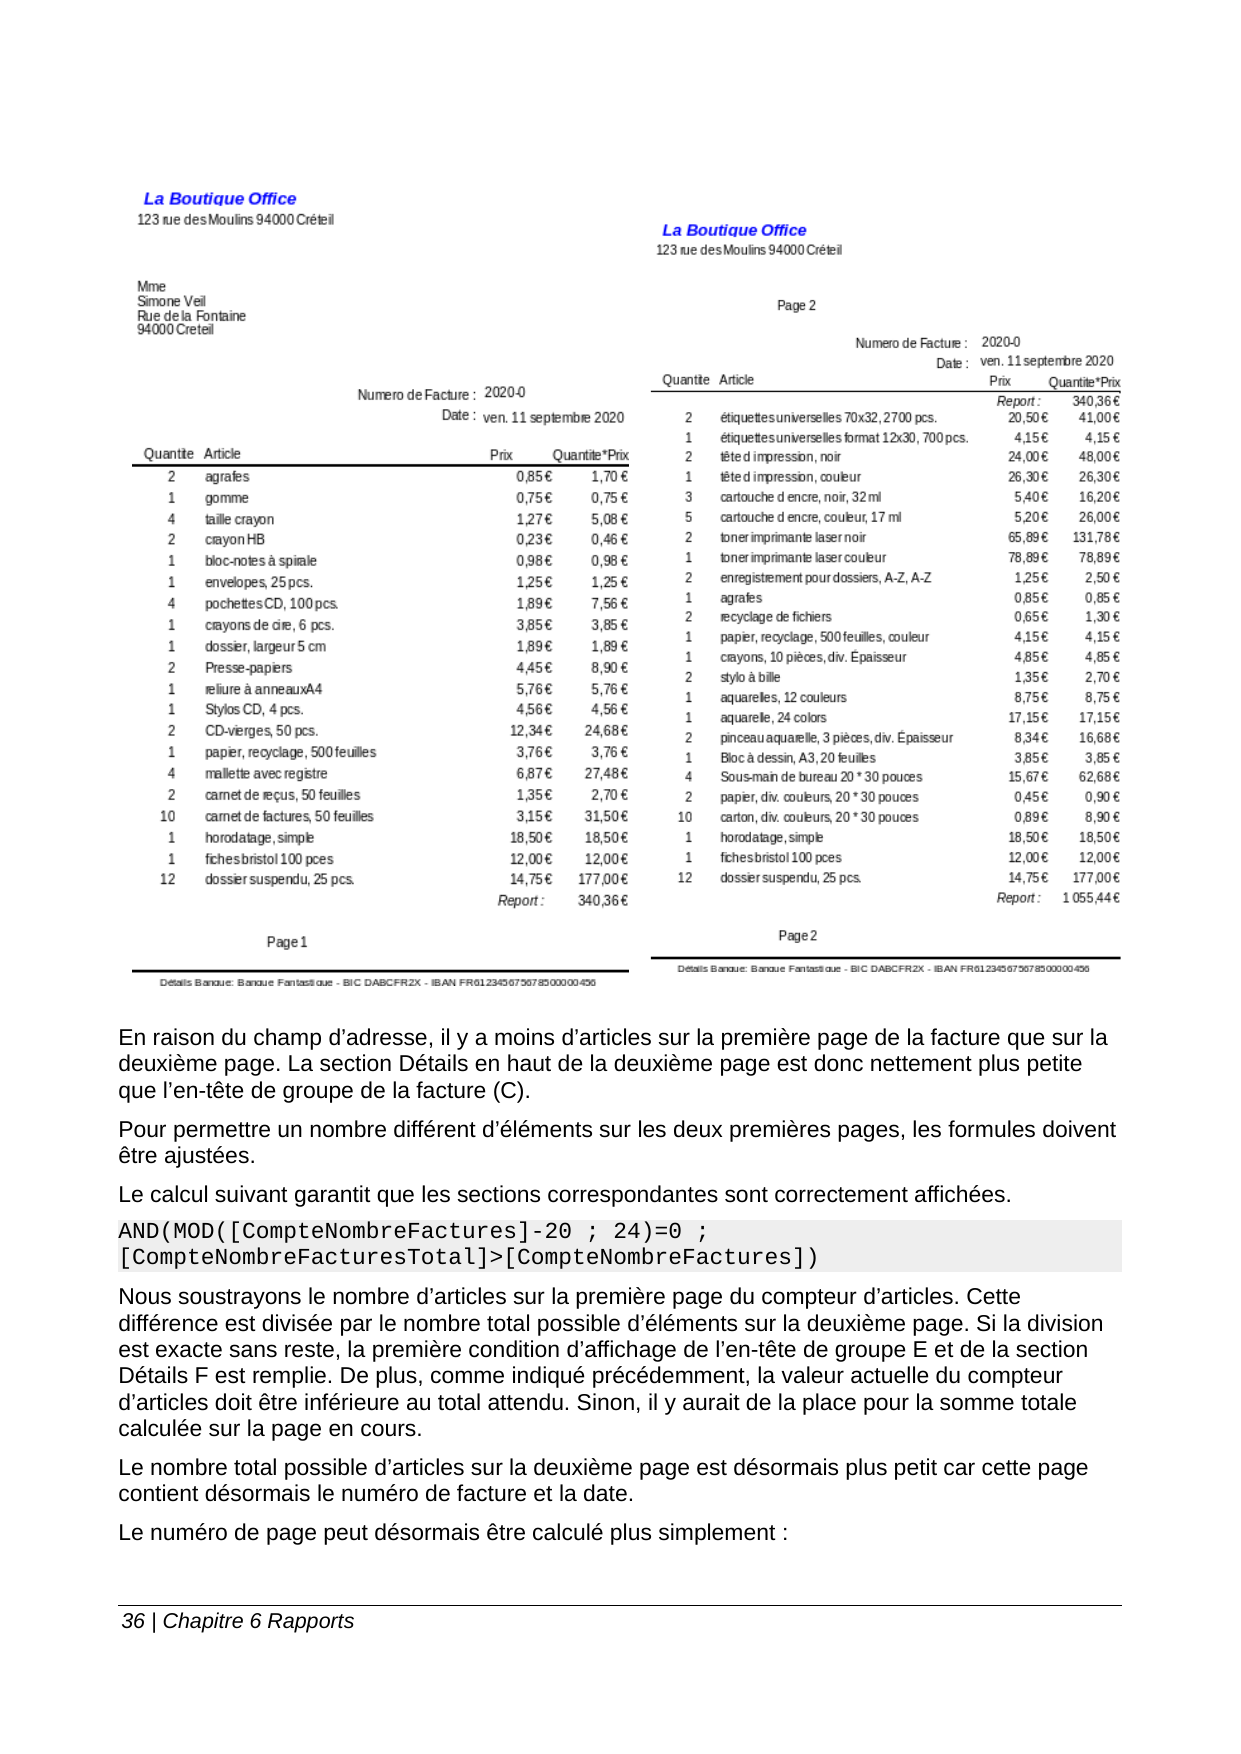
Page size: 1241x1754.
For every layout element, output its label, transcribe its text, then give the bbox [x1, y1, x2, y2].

text Le calcul suivant garantit que les sections correspondantes sont correctement affichées. [118, 1181, 1122, 1207]
picture [132, 186, 629, 986]
text En raison du champ d’adresse, il y a moins d’articles sur la première page de la facture que sur la deuxième page. La section Détails en haut de la deuxième page est donc nettement plus petite que l’en-tête de groupe de la facture (C). [118, 1024, 1122, 1103]
text Nous soustrayons le nombre d’articles sur la première page du compteur d’articles. Cette différence est divisée par le nombre total possible d’éléments sur la deuxième page. Si la division est exacte sans reste, la première condition d’affichage de l’en-tête de groupe E et de la section Détails F est remplie. De plus, comme indiqué précédemment, la valeur actuelle du compteur d’articles doit être inférieure au total attendu. Sinon, il y aurait de la place pour la somme totale calculée sur la page en cours. [118, 1283, 1122, 1441]
picture [650, 222, 1122, 972]
text AND(MOD([CompteNombreFactures]-20 ; 24)=0 ;[CompteNombreFacturesTotal]>[CompteNombreFactures]) [118, 1220, 1122, 1272]
text Le numéro de page peut désormais être calculé plus simplement : [118, 1519, 1122, 1546]
text Pour permettre un nombre différent d’éléments sur les deux premières pages, les formules doivent être ajustées. [118, 1116, 1122, 1168]
text Le nombre total possible d’articles sur la deuxième page est désormais plus petit car cette page contient désormais le numéro de facture et la date. [118, 1454, 1122, 1507]
